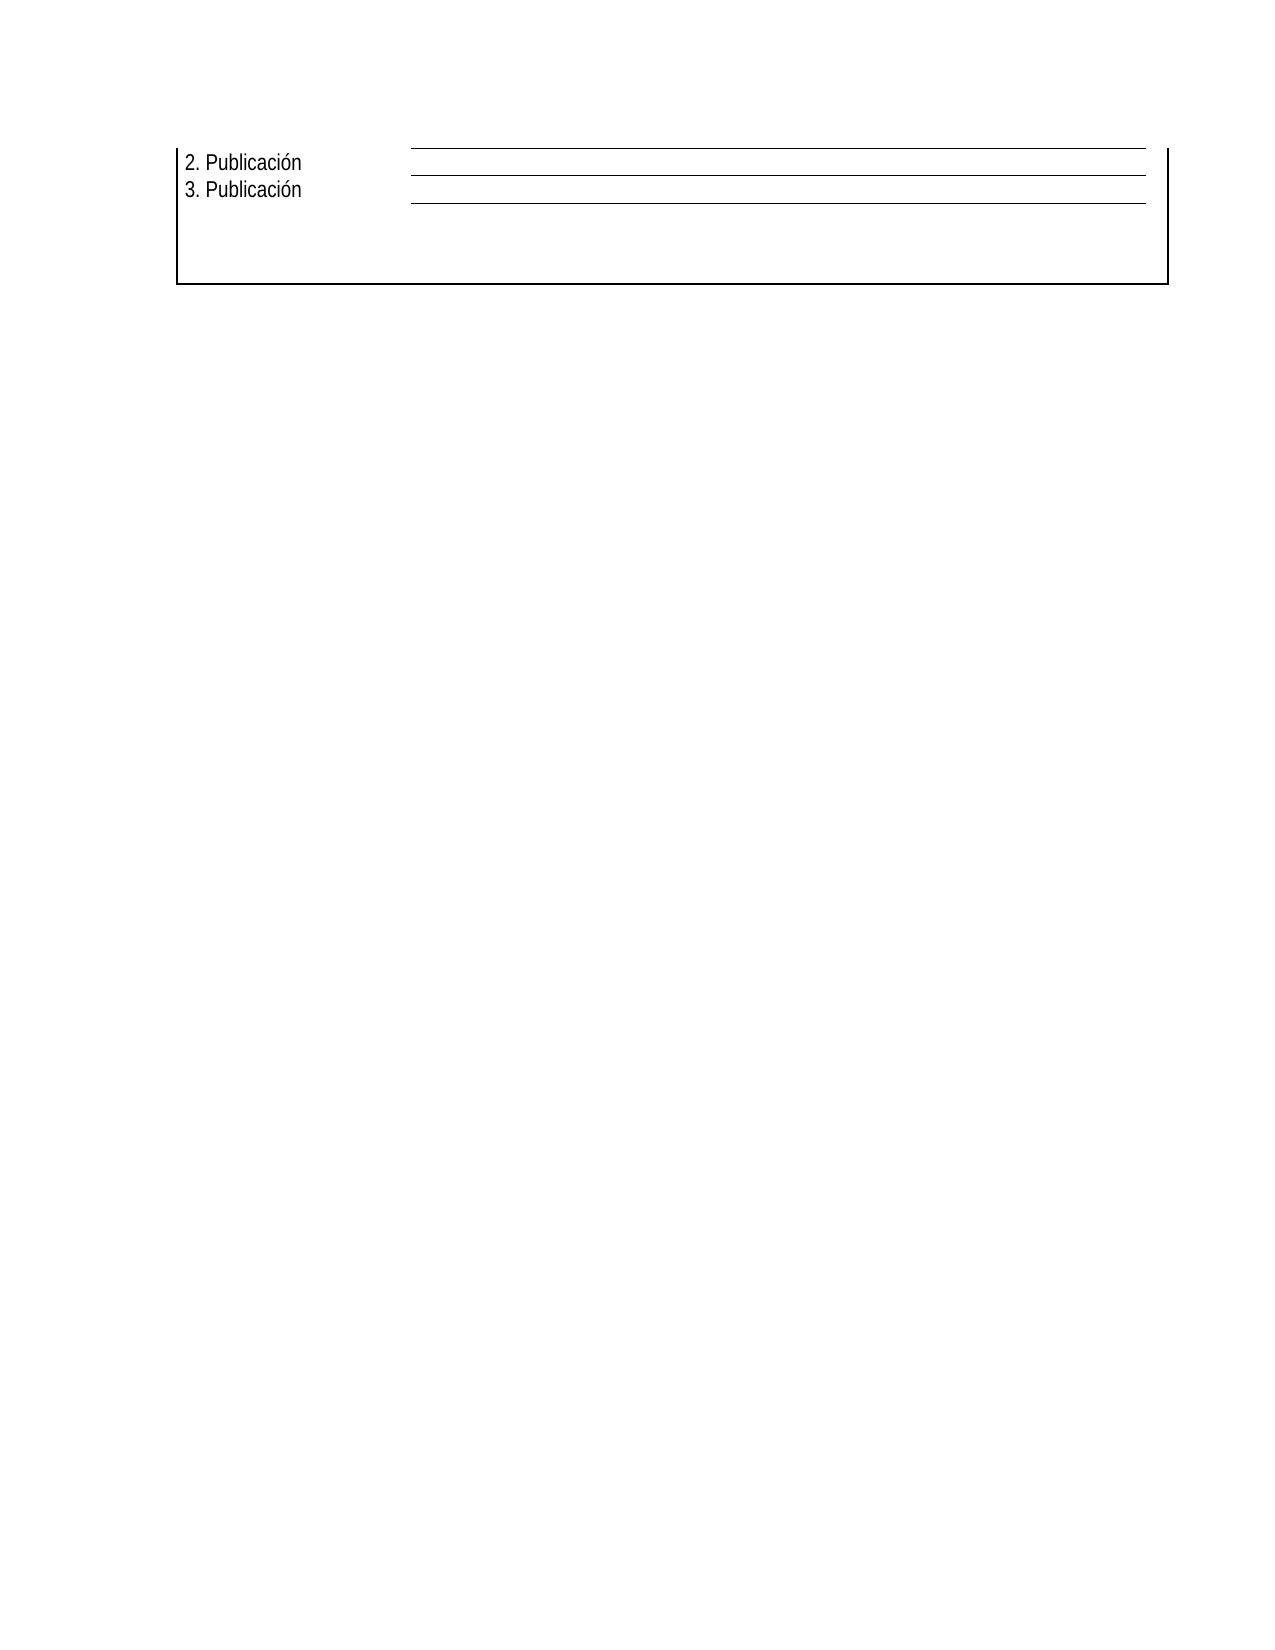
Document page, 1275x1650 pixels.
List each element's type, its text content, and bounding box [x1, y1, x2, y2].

table_cell [582, 256, 762, 283]
table_cell [548, 256, 582, 283]
table_cell [841, 230, 1146, 256]
table_cell [1146, 256, 1167, 283]
table_cell [411, 256, 548, 283]
table_cell [411, 230, 548, 256]
table_cell 2. Publicación [178, 148, 411, 175]
table_cell [1146, 203, 1167, 230]
table_cell [762, 204, 841, 230]
table_cell [582, 230, 762, 256]
table_cell [762, 230, 841, 256]
table_cell [1146, 148, 1167, 175]
table_cell [411, 176, 1146, 202]
table_cell [762, 256, 841, 283]
table_cell [548, 230, 582, 256]
table_cell [178, 256, 411, 283]
table_cell [178, 230, 411, 256]
table_cell [178, 203, 411, 230]
table_cell [548, 204, 582, 230]
table_cell 3. Publicación [178, 175, 411, 202]
table_cell [411, 149, 1146, 175]
table_cell [582, 204, 762, 230]
table_cell [411, 204, 548, 230]
table_cell [1146, 230, 1167, 256]
table_cell [841, 256, 1146, 283]
table_cell [1146, 175, 1167, 202]
table_cell [841, 204, 1146, 230]
